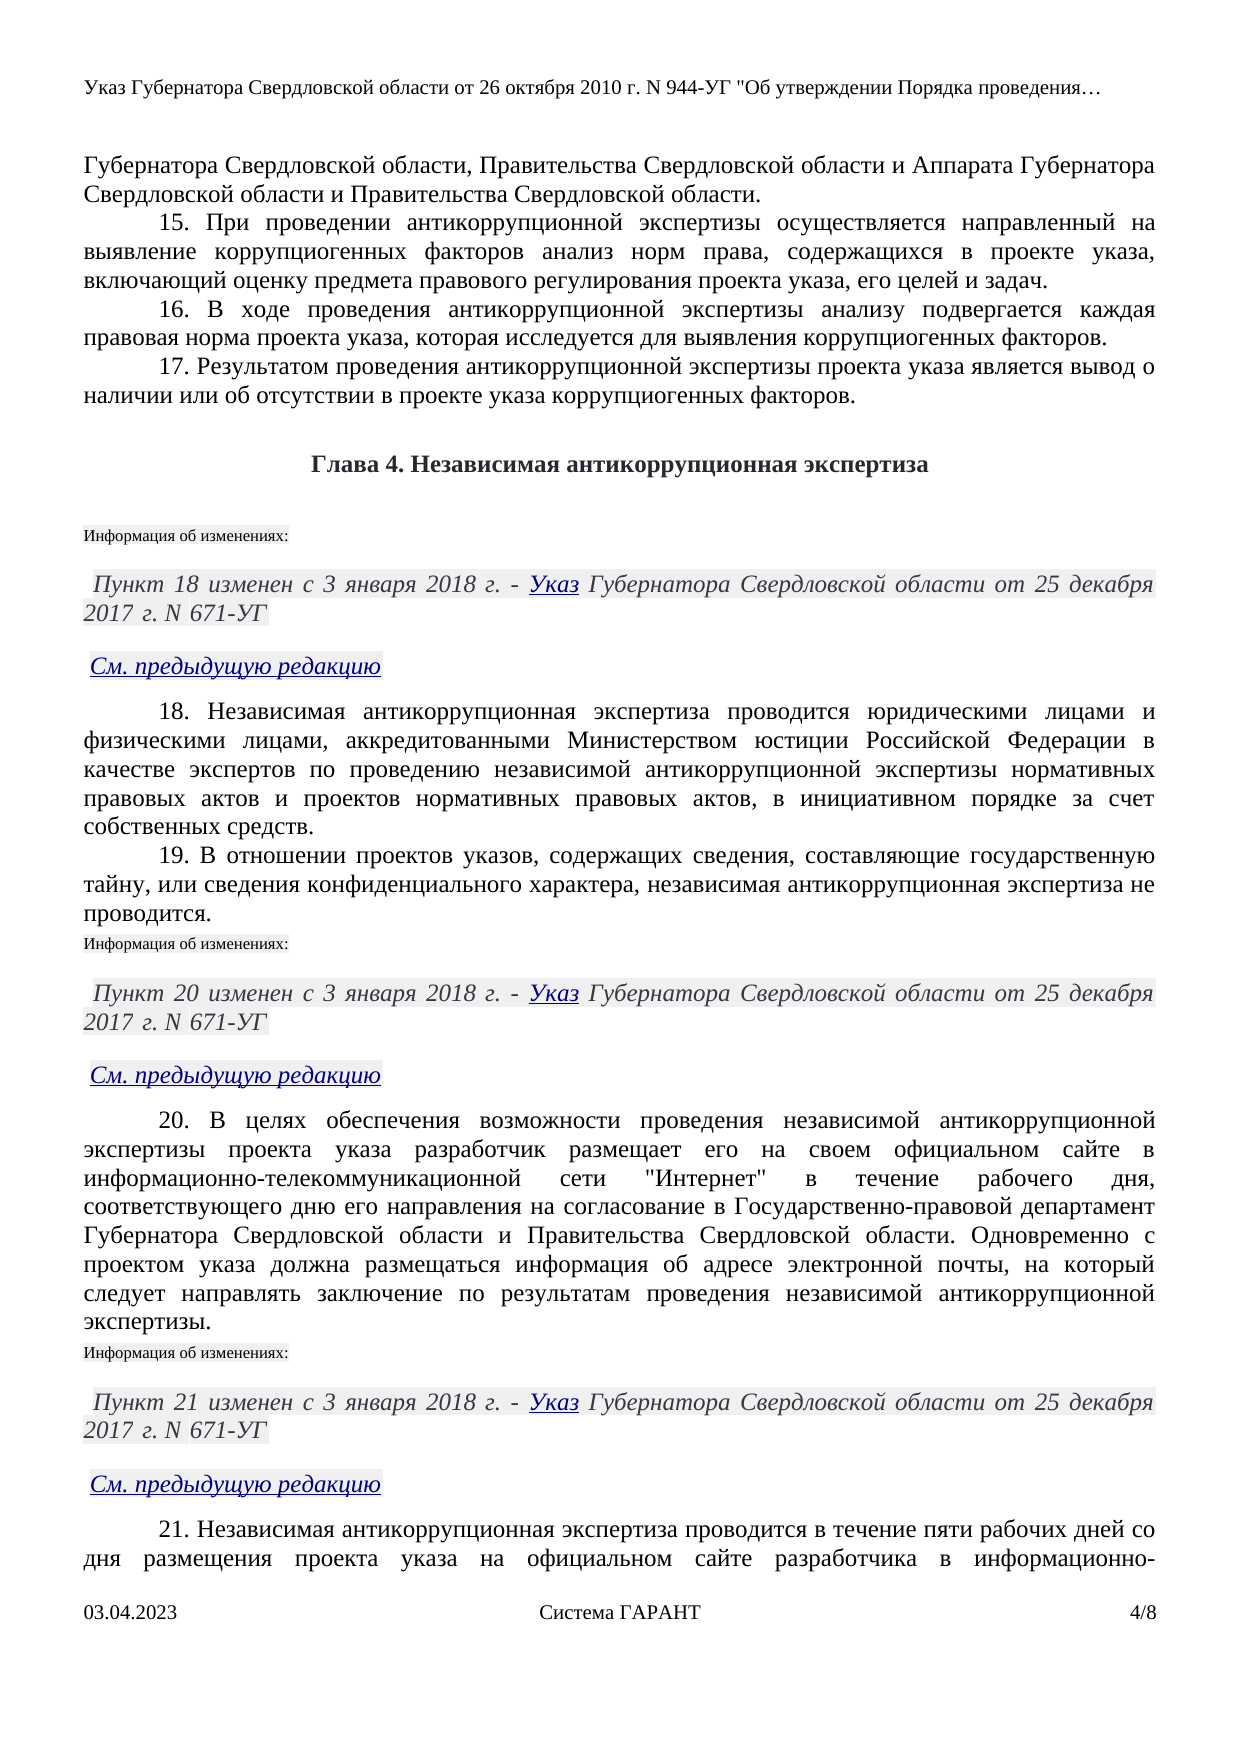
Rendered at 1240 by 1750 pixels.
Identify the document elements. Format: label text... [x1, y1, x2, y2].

text 18. Независимая антикоррупционная экспертиза проводится юридическими лицами и физическими лицами, аккредитованными Министерством юстиции Российской Федерации в качестве экспертов по проведению независимой антикоррупционной экспертизы нормативных правовых актов и проектов нормативных правовых актов, в инициативном порядке за счет собственных средств. [83, 696, 1156, 840]
text 20. В целях обеспечения возможности проведения независимой антикоррупционной экспертизы проекта указа разработчик размещает его на своем официальном сайте в информационно-телекоммуникационной сети "Интернет" в течение рабочего дня, соответствующего дню его направления на согласование в Государственно-правовой департамент Губернатора Свердловской области и Правительства Свердловской области. Одновременно с проектом указа должна размещаться информация об адресе электронной почты, на который следует направлять заключение по результатам проведения независимой антикоррупционной экспертизы. [83, 1105, 1156, 1335]
text 19. В отношении проектов указов, содержащих сведения, составляющие государственную тайну, или сведения конфиденциального характера, независимая антикоррупционная экспертиза не проводится. [83, 840, 1156, 926]
text Информация об изменениях: [83, 525, 1156, 544]
text Информация об изменениях: [83, 1343, 1156, 1362]
text 15. При проведении антикоррупционной экспертизы осуществляется направленный на выявление коррупциогенных факторов анализ норм права, содержащихся в проекте указа, включающий оценку предмета правового регулирования проекта указа, его целей и задач. [83, 207, 1156, 294]
text Информация об изменениях: [83, 934, 1156, 953]
text 21. Независимая антикоррупционная экспертиза проводится в течение пяти рабочих дней со дня размещения проекта указа на официальном сайте разработчика в информационно- [83, 1514, 1156, 1572]
text Пункт 18 изменен с 3 января 2018 г. - Указ Губернатора Свердловской области от 25 декабря 2017 г. N 671-УГ [83, 569, 1156, 626]
text Губернатора Свердловской области, Правительства Свердловской области и Аппарата Губернатора Свердловской области и Правительства Свердловской области. [83, 150, 1156, 207]
text См. предыдущую редакцию [83, 1060, 1156, 1088]
text Пункт 21 изменен с 3 января 2018 г. - Указ Губернатора Свердловской области от 25 декабря 2017 г. N 671-УГ [83, 1387, 1156, 1444]
text См. предыдущую редакцию [83, 1469, 1156, 1497]
text См. предыдущую редакцию [83, 651, 1156, 680]
text Пункт 20 изменен с 3 января 2018 г. - Указ Губернатора Свердловской области от 25 декабря 2017 г. N 671-УГ [83, 978, 1156, 1035]
text 16. В ходе проведения антикоррупционной экспертизы анализу подвергается каждая правовая норма проекта указа, которая исследуется для выявления коррупциогенных факторов. [83, 294, 1156, 351]
subtitle Глава 4. Независимая антикоррупционная экспертиза [83, 449, 1156, 477]
text 17. Результатом проведения антикоррупционной экспертизы проекта указа является вывод о наличии или об отсутствии в проекте указа коррупциогенных факторов. [83, 351, 1156, 409]
